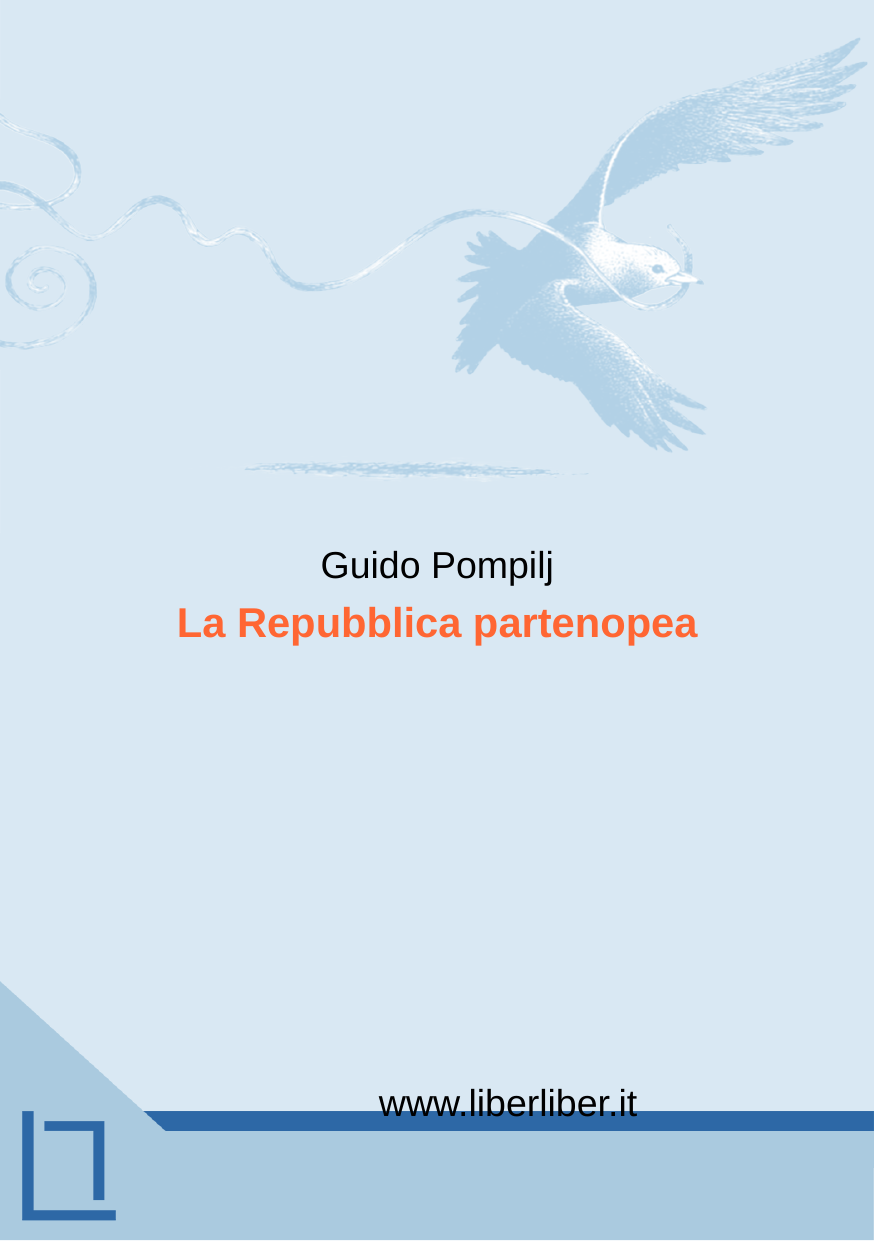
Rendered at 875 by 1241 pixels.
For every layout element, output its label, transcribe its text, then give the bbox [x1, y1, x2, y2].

picture [0, 0, 874, 1241]
text La Repubblica partenopea [94, 598, 779, 646]
text Guido Pompilj [94, 543, 779, 586]
text www.liberliber.it [331, 1081, 685, 1124]
